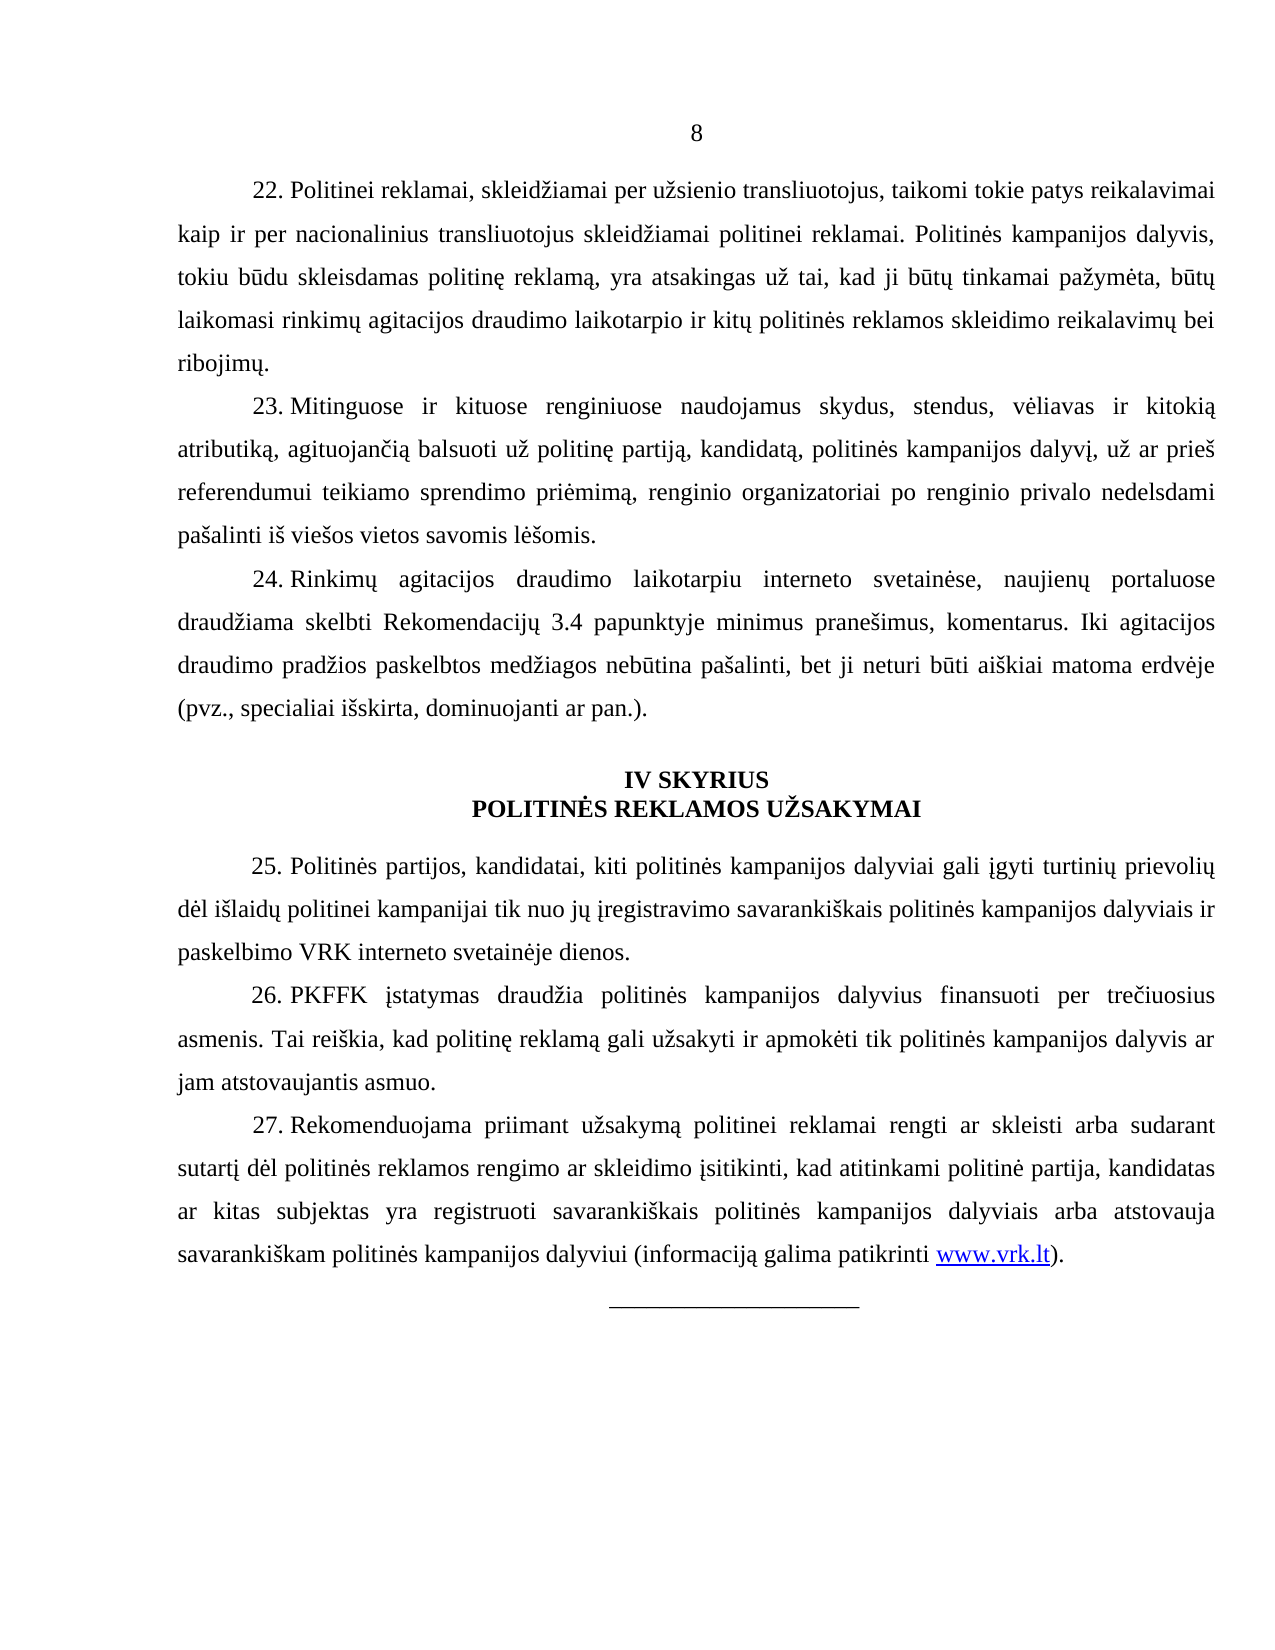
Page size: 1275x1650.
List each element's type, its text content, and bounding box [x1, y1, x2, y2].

text 23. Mitinguose ir kituose renginiuose naudojamus skydus, stendus, vėliavas ir kitokią atributiką, agituojančią balsuoti už politinę partiją, kandidatą, politinės kampanijos dalyvį, už ar prieš referendumui teikiamo sprendimo priėmimą, renginio organizatoriai po renginio privalo nedelsdami pašalinti iš viešos vietos savomis lėšomis. [177, 391, 1216, 549]
text 27. Rekomenduojama priimant užsakymą politinei reklamai rengti ar skleisti arba sudarant sutartį dėl politinės reklamos rengimo ar skleidimo įsitikinti, kad atitinkami politinė partija, kandidatas ar kitas subjektas yra registruoti savarankiškais politinės kampanijos dalyviais arba atstovauja savarankiškam politinės kampanijos dalyviui (informaciją galima patikrinti www.vrk.lt). [177, 1110, 1216, 1268]
text POLITINĖS REKLAMOS UŽSAKYMAI [177, 794, 1216, 822]
text 25. Politinės partijos, kandidatai, kiti politinės kampanijos dalyviai gali įgyti turtinių prievolių dėl išlaidų politinei kampanijai tik nuo jų įregistravimo savarankiškais politinės kampanijos dalyviais ir paskelbimo VRK interneto svetainėje dienos. [177, 851, 1216, 966]
text IV SKYRIUS [177, 765, 1216, 794]
text ____________________ [252, 1282, 1216, 1311]
text 22. Politinei reklamai, skleidžiamai per užsienio transliuotojus, taikomi tokie patys reikalavimai kaip ir per nacionalinius transliuotojus skleidžiamai politinei reklamai. Politinės kampanijos dalyvis, tokiu būdu skleisdamas politinę reklamą, yra atsakingas už tai, kad ji būtų tinkamai pažymėta, būtų laikomasi rinkimų agitacijos draudimo laikotarpio ir kitų politinės reklamos skleidimo reikalavimų bei ribojimų. [177, 176, 1216, 377]
text 24. Rinkimų agitacijos draudimo laikotarpiu interneto svetainėse, naujienų portaluose draudžiama skelbti Rekomendacijų 3.4 papunktyje minimus pranešimus, komentarus. Iki agitacijos draudimo pradžios paskelbtos medžiagos nebūtina pašalinti, bet ji neturi būti aiškiai matoma erdvėje (pvz., specialiai išskirta, dominuojanti ar pan.). [177, 564, 1216, 722]
text 26. PKFFK įstatymas draudžia politinės kampanijos dalyvius finansuoti per trečiuosius asmenis. Tai reiškia, kad politinę reklamą gali užsakyti ir apmokėti tik politinės kampanijos dalyvis ar jam atstovaujantis asmuo. [177, 981, 1216, 1096]
